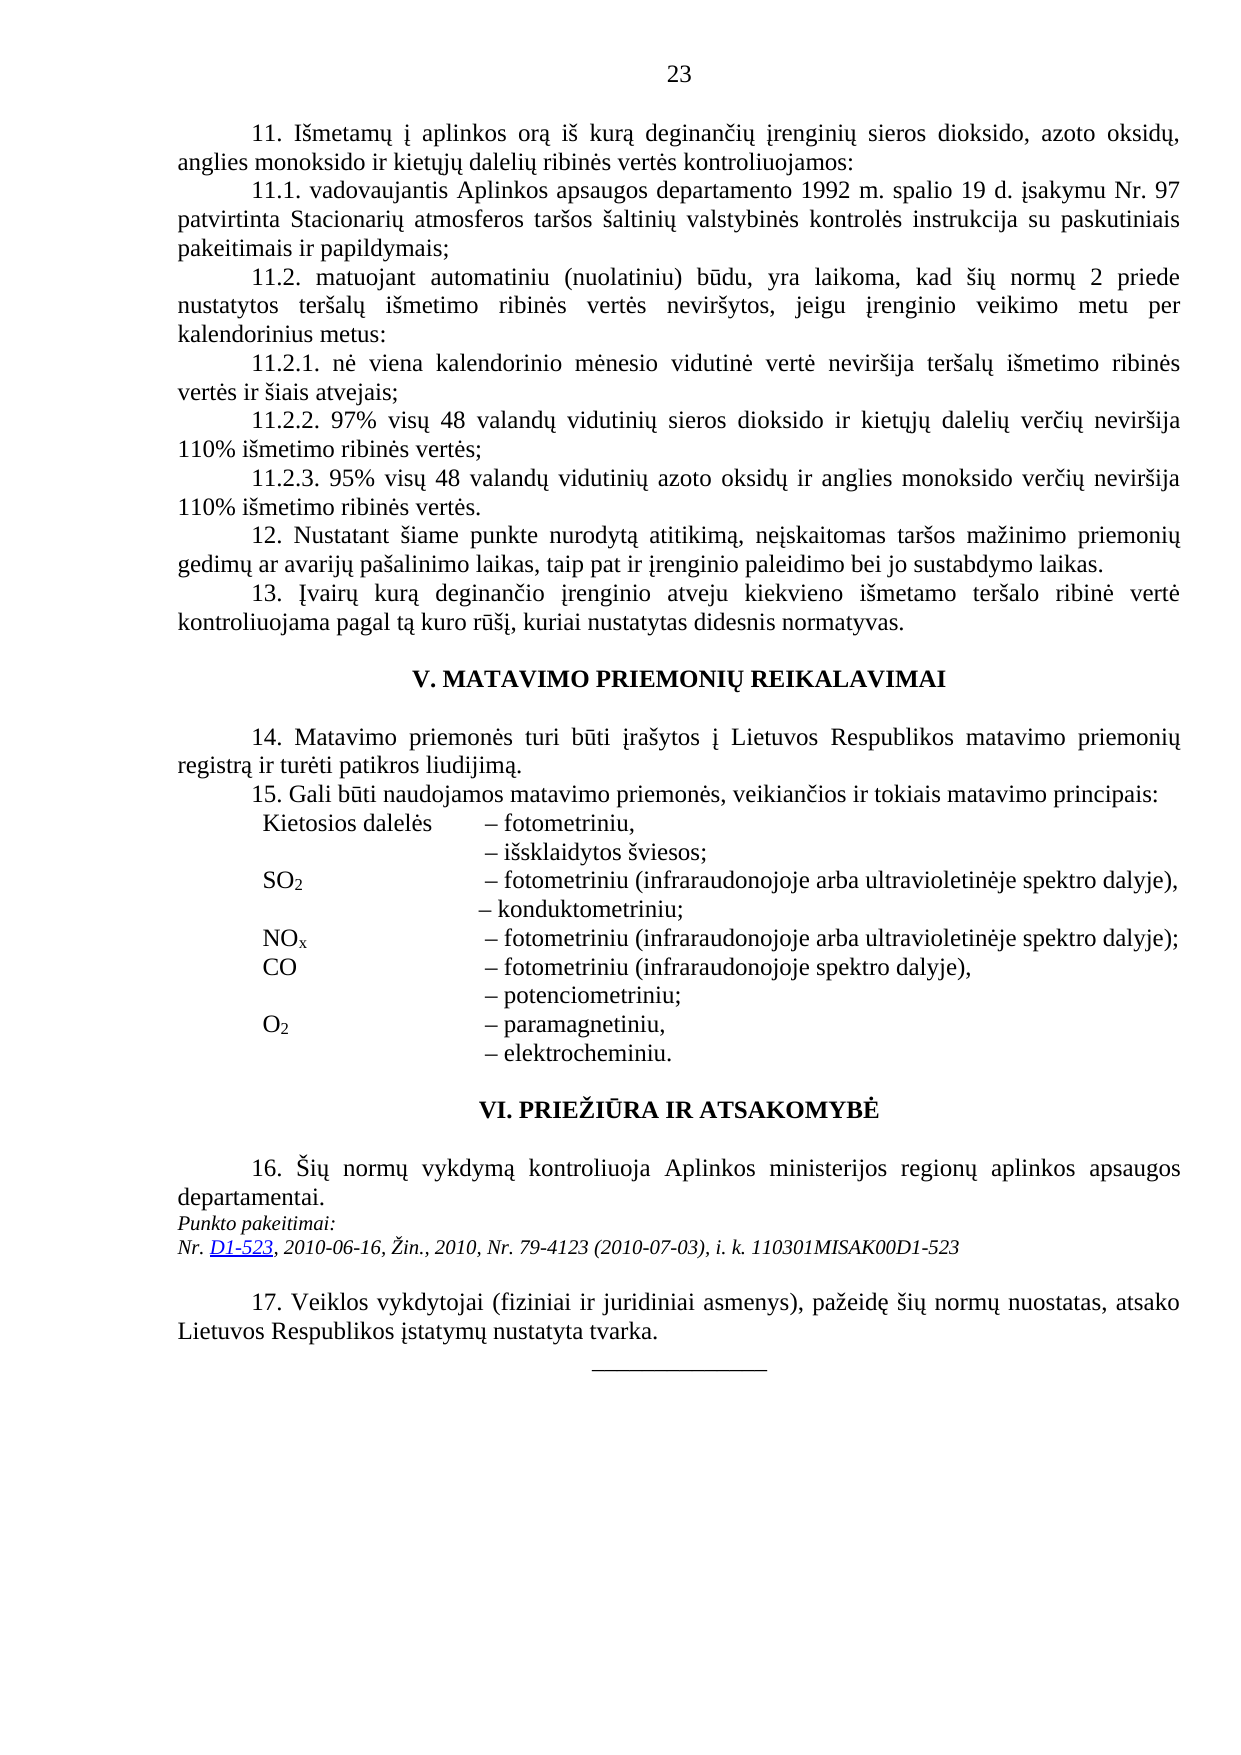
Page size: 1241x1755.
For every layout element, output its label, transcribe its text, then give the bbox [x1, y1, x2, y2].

table_cell [177, 837, 467, 866]
table_header – fotometriniu, [468, 808, 1204, 837]
table_cell – fotometriniu (infraraudonojoje arba ultravioletinėje spektro dalyje), [468, 866, 1204, 894]
text 11.1. vadovaujantis Aplinkos apsaugos departamento 1992 m. spalio 19 d. įsakymu Nr. 97 patvirtinta Stacionarių atmosferos taršos šaltinių valstybinės kontrolės instrukcija su paskutiniais pakeitimais ir papildymais; [177, 176, 1181, 262]
text 15. Gali būti naudojamos matavimo priemonės, veikiančios ir tokiais matavimo principais: [177, 779, 1181, 808]
text V. MATAVIMO PRIEMONIŲ REIKALAVIMAI [177, 664, 1181, 693]
table_cell – elektrocheminiu. [468, 1038, 1204, 1067]
text 11.2.1. nė viena kalendorinio mėnesio vidutinė vertė neviršija teršalų išmetimo ribinės vertės ir šiais atvejais; [177, 348, 1181, 406]
table_cell SO2 [177, 866, 467, 894]
table_cell – potenciometriniu; [468, 981, 1204, 1009]
table_cell CO [177, 952, 467, 981]
text 11.2.2. 97% visų 48 valandų vidutinių sieros dioksido ir kietųjų dalelių verčių neviršija 110% išmetimo ribinės vertės; [177, 406, 1181, 463]
text 11.2.3. 95% visų 48 valandų vidutinių azoto oksidų ir anglies monoksido verčių neviršija 110% išmetimo ribinės vertės. [177, 463, 1181, 521]
table_cell O2 [177, 1009, 467, 1038]
text 17. Veiklos vykdytojai (fiziniai ir juridiniai asmenys), pažeidę šių normų nuostatas, atsako Lietuvos Respublikos įstatymų nustatyta tvarka. [177, 1287, 1181, 1345]
text 16. Šių normų vykdymą kontroliuoja Aplinkos ministerijos regionų aplinkos apsaugos departamentai. [177, 1153, 1181, 1211]
table_cell – paramagnetiniu, [468, 1009, 1204, 1038]
table_cell – išsklaidytos šviesos; [468, 837, 1204, 866]
table_cell – konduktometriniu; [468, 894, 1204, 923]
table_cell – fotometriniu (infraraudonojoje arba ultravioletinėje spektro dalyje); [468, 923, 1204, 952]
text 11. Išmetamų į aplinkos orą iš kurą deginančių įrenginių sieros dioksido, azoto oksidų, anglies monoksido ir kietųjų dalelių ribinės vertės kontroliuojamos: [177, 118, 1181, 176]
table_cell – fotometriniu (infraraudonojoje spektro dalyje), [468, 952, 1204, 981]
text 13. Įvairų kurą deginančio įrenginio atveju kiekvieno išmetamo teršalo ribinė vertė kontroliuojama pagal tą kuro rūšį, kuriai nustatytas didesnis normatyvas. [177, 578, 1181, 636]
table_cell [177, 894, 467, 923]
text Punkto pakeitimai: [177, 1211, 1181, 1235]
text VI. PRIEŽIŪRA IR ATSAKOMYBĖ [177, 1096, 1181, 1124]
table_cell [177, 1038, 467, 1067]
table_cell [177, 981, 467, 1009]
text ______________ [177, 1345, 1181, 1374]
text 11.2. matuojant automatiniu (nuolatiniu) būdu, yra laikoma, kad šių normų 2 priede nustatytos teršalų išmetimo ribinės vertės neviršytos, jeigu įrenginio veikimo metu per kalendorinius metus: [177, 262, 1181, 348]
text 14. Matavimo priemonės turi būti įrašytos į Lietuvos Respublikos matavimo priemonių registrą ir turėti patikros liudijimą. [177, 722, 1181, 779]
table_cell NOx [177, 923, 467, 952]
text 12. Nustatant šiame punkte nurodytą atitikimą, neįskaitomas taršos mažinimo priemonių gedimų ar avarijų pašalinimo laikas, taip pat ir įrenginio paleidimo bei jo sustabdymo laikas. [177, 521, 1181, 578]
table_header Kietosios dalelės [177, 808, 467, 837]
text Nr. D1-523, 2010-06-16, Žin., 2010, Nr. 79-4123 (2010-07-03), i. k. 110301MISAK00D1-523 [177, 1235, 1181, 1259]
